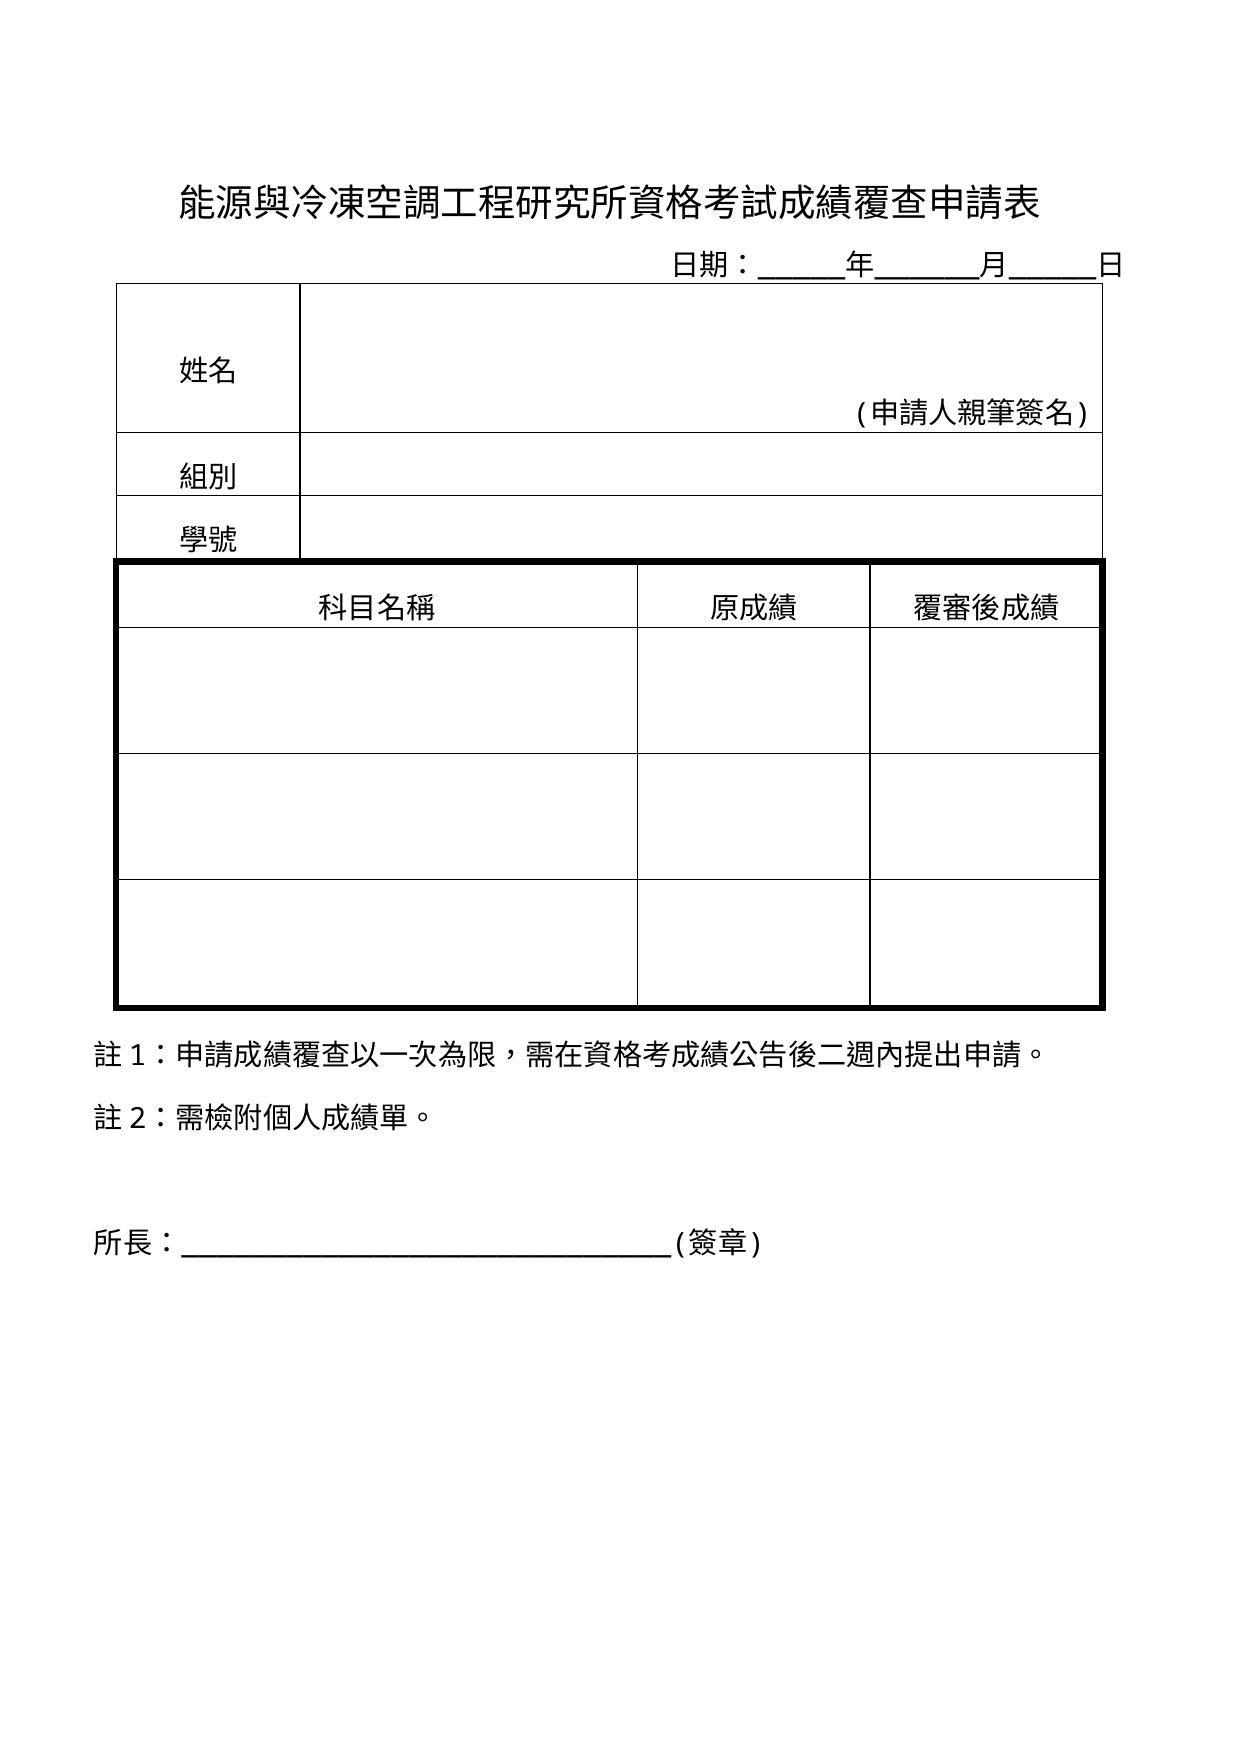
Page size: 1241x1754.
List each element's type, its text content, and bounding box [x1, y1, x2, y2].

table_cell 組別 [117, 433, 299, 495]
text 所長：____________________________(簽章) [94, 1199, 1125, 1261]
table_cell [871, 628, 1099, 753]
table_cell [871, 880, 1099, 1005]
table_cell [638, 880, 869, 1005]
table_cell [638, 754, 869, 879]
table_cell [301, 433, 1102, 495]
text 能源與冷凍空調工程研究所資格考試成績覆查申請表 [94, 158, 1125, 221]
table_header (申請人親筆簽名) [301, 284, 1102, 432]
table_cell 原成績 [638, 565, 869, 627]
table_cell [119, 754, 637, 879]
text 日期：_____年______月_____日 [94, 221, 1125, 283]
table_cell [119, 880, 637, 1005]
table_cell [638, 628, 869, 753]
table_header 姓名 [117, 284, 299, 432]
text 註1：申請成績覆查以一次為限，需在資格考成績公告後二週內提出申請。 [94, 1011, 1125, 1074]
text 註2：需檢附個人成績單。 [94, 1074, 1125, 1136]
table_cell [871, 754, 1099, 879]
table_cell [119, 628, 637, 753]
table_cell 覆審後成績 [871, 565, 1099, 627]
table_cell [301, 496, 1102, 558]
table_cell 學號 [117, 496, 299, 558]
table_cell 科目名稱 [119, 565, 637, 627]
